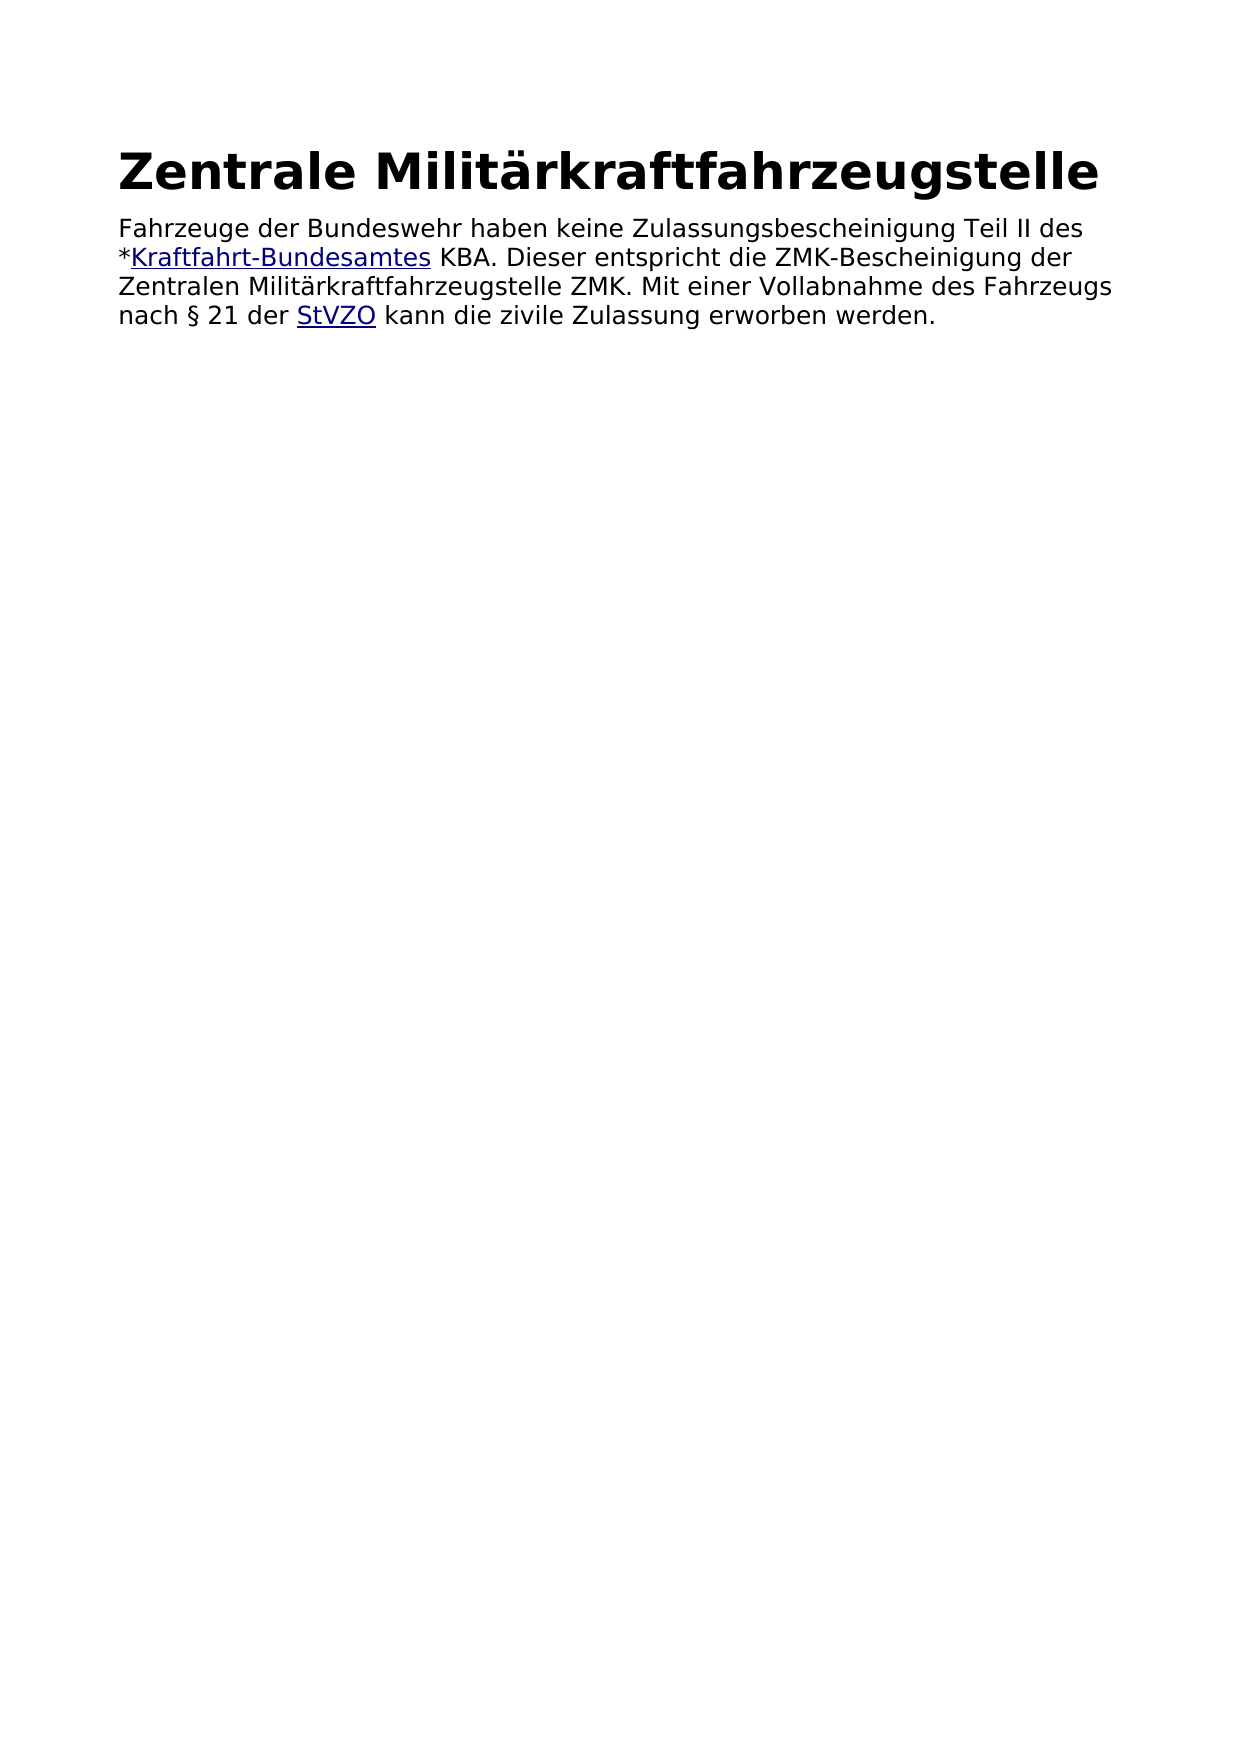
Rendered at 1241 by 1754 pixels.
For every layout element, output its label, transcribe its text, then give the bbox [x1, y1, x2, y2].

subtitle Zentrale Militärkraftfahrzeugstelle [118, 143, 1122, 201]
text Fahrzeuge der Bundeswehr haben keine Zulassungsbescheinigung Teil II des *Kraftfahrt-Bundesamtes KBA. Dieser entspricht die ZMK-Bescheinigung der Zentralen Militärkraftfahrzeugstelle ZMK. Mit einer Vollabnahme des Fahrzeugs nach § 21 der StVZO kann die zivile Zulassung erworben werden. [118, 214, 1122, 331]
